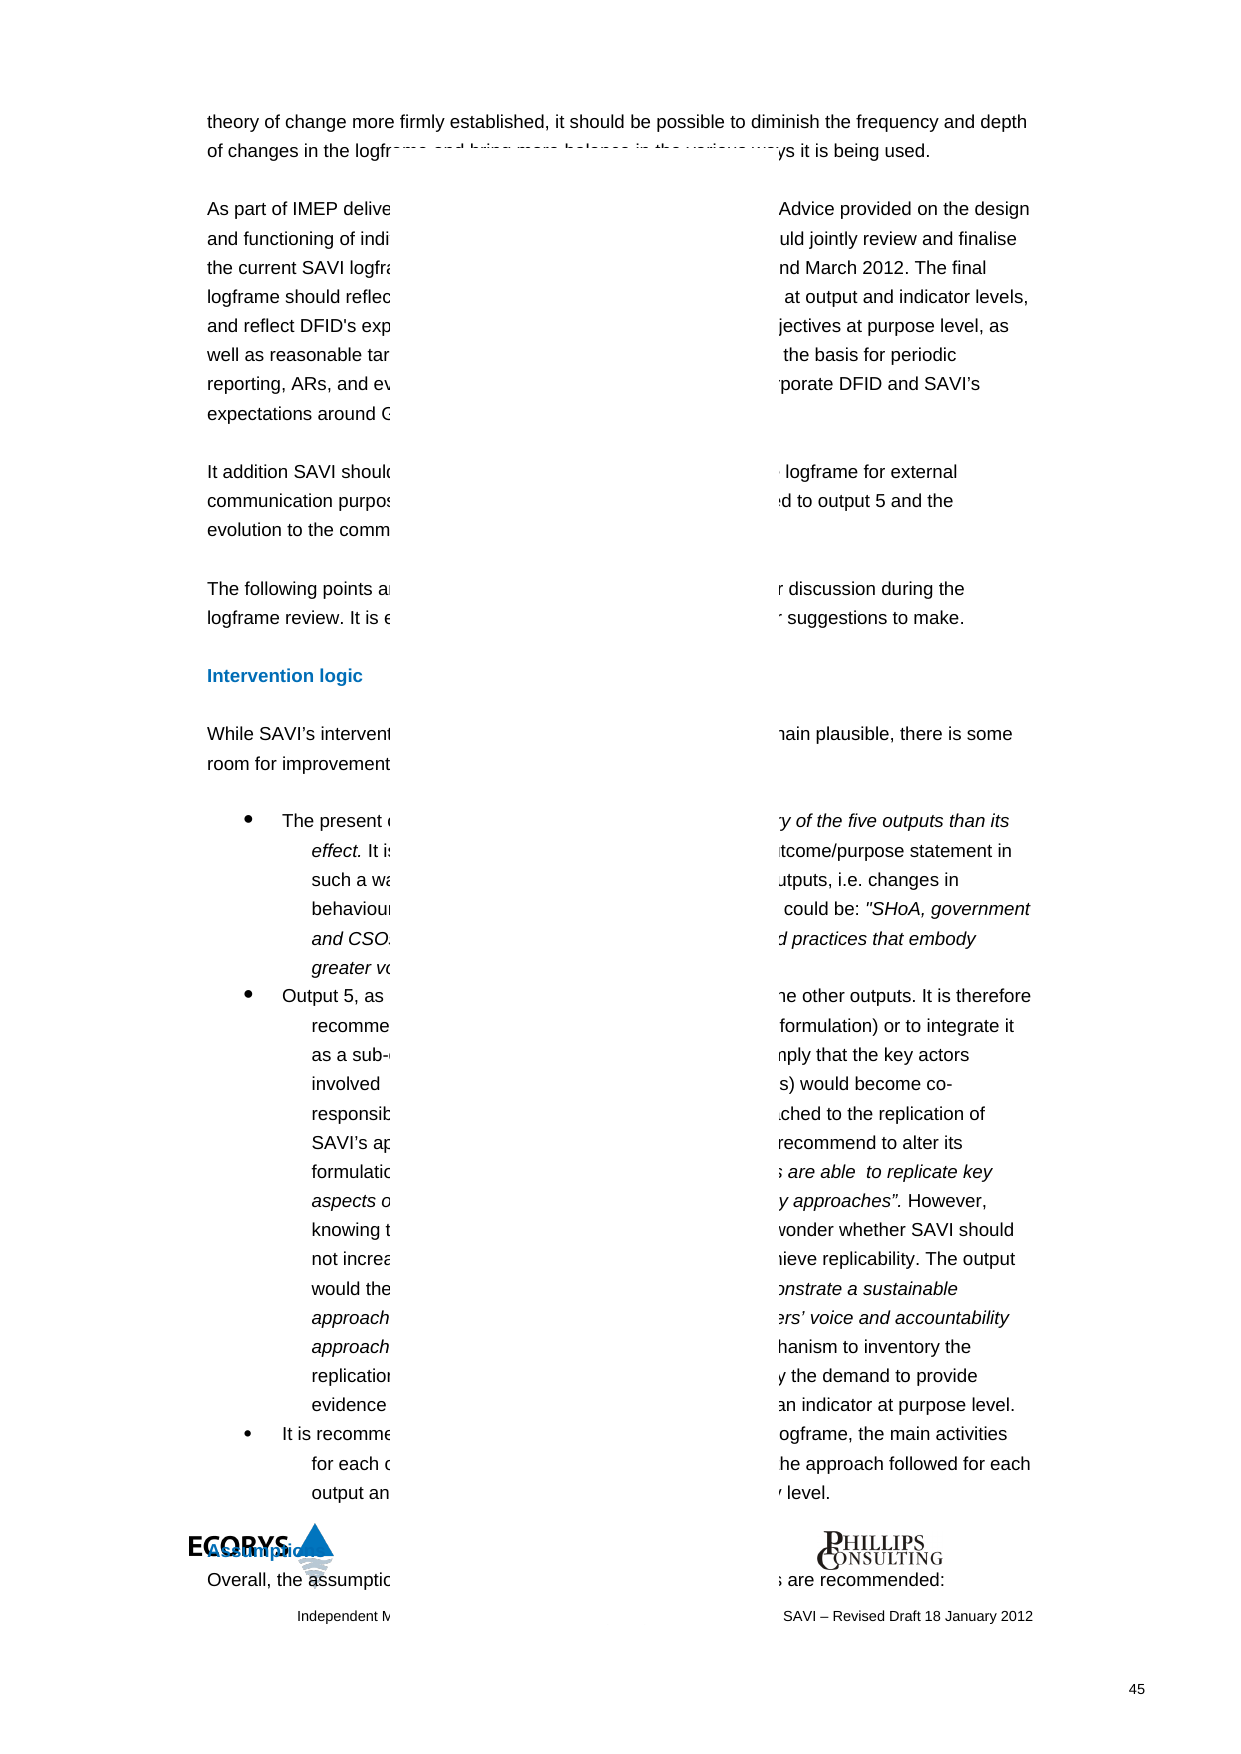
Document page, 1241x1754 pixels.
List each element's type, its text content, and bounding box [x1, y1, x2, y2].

subtitle Assumptions [207, 1532, 390, 1561]
text While SAVI’s intervention logic is generally coherent and its results chain plausible, there is some room for improvement: [779, 716, 1033, 774]
subtitle Intervention logic [207, 657, 390, 686]
text Overall, the assumptions are appropriate, but some minor corrections are recommended: [779, 1561, 1033, 1591]
text As part of IMEP deliverables under Output 2: "Appropriate Technical Advice provided on the design and functioning of individual SLP M&E systems", SAVI and DFID should jointly review and finalise the current SAVI logframe through a process facilitated by IMEP by end March 2012. The final logframe should reflect consideration of the MTR suggested changes at output and indicator levels, and reflect DFID's expectations around contributions to suite-level objectives at purpose level, as well as reasonable targets, milestones, data collection timeframes as the basis for periodic reporting, ARs, and evaluations. The final logframe should also incorporate DFID and SAVI’s expectations around GSI. [779, 191, 1033, 424]
list The present outcome/purpose statement is rather a summary of the five outputs than its effect. It is therefore recommended to reformulate the outcome/purpose statement in such a way that it indicates the envisaged effect of the outputs, i.e. changes in behaviour, practices and policies. A possible formulation could be: "SHoA, government and CSOs demonstrate improved behaviour, policies and practices that embody greater voice and accountability”; [779, 803, 1033, 978]
text Overall, the assumptions are appropriate, but some minor corrections are recommended: [207, 1561, 390, 1591]
list Output 5, as it stands now, is situated at a lower level than the other outputs. It is therefore recommended to either uplift the output (by changing its formulation) or to integrate it as a sub-output under outputs 1, 2 and 4, which would imply that the key actors involved in these outputs (APs, SHoA staff and members) would become co-responsible for replication. In view of the importance attached to the replication of SAVI’s approach (SAVI as a demonstration project), we recommend to alter its formulation, for instance as follows: “Development actors are able to replicate key aspects of SAVI and its partners’ voice and accountability approaches”. However, knowing that replication already takes place, one might wonder whether SAVI should not increase its ambition level and explicitly intend to achieve replicability. The output would then read: “Development actors replicate (or demonstrate a sustainable approach to replicate) key aspects of SAVI and its partners’ voice and accountability approaches”. At the minimum SAVI should set up a mechanism to inventory the replication efforts of its approach and address in that way the demand to provide evidence of its impact. These could then be captured in an indicator at purpose level. [779, 978, 1033, 1416]
text It addition SAVI should work on a short (and simplified) version of the logframe for external communication purposes in view of the increased importance attached to output 5 and the evolution to the community of practice stage within APs. [779, 453, 1033, 541]
list The present outcome/purpose statement is rather a summary of the five outputs than its effect. It is therefore recommended to reformulate the outcome/purpose statement in such a way that it indicates the envisaged effect of the outputs, i.e. changes in behaviour, practices and policies. A possible formulation could be: "SHoA, government and CSOs demonstrate improved behaviour, policies and practices that embody greater voice and accountability”; [244, 803, 390, 978]
list Output 5, as it stands now, is situated at a lower level than the other outputs. It is therefore recommended to either uplift the output (by changing its formulation) or to integrate it as a sub-output under outputs 1, 2 and 4, which would imply that the key actors involved in these outputs (APs, SHoA staff and members) would become co-responsible for replication. In view of the importance attached to the replication of SAVI’s approach (SAVI as a demonstration project), we recommend to alter its formulation, for instance as follows: “Development actors are able to replicate key aspects of SAVI and its partners’ voice and accountability approaches”. However, knowing that replication already takes place, one might wonder whether SAVI should not increase its ambition level and explicitly intend to achieve replicability. The output would then read: “Development actors replicate (or demonstrate a sustainable approach to replicate) key aspects of SAVI and its partners’ voice and accountability approaches”. At the minimum SAVI should set up a mechanism to inventory the replication efforts of its approach and address in that way the demand to provide evidence of its impact. These could then be captured in an indicator at purpose level. [244, 978, 390, 1416]
text While SAVI’s intervention logic is generally coherent and its results chain plausible, there is some room for improvement: [207, 716, 390, 774]
list It is recommended to include, preferably in an annex to the logframe, the main activities for each output so as to allow a better understanding of the approach followed for each output and an identification of the assumptions at activity level. [779, 1416, 1033, 1503]
subtitle [779, 1532, 817, 1561]
subtitle [943, 1532, 1033, 1561]
text The following points are preliminary suggestions by the MTR team for discussion during the logframe review. It is envisaged that IMEP core team will have further suggestions to make. [207, 570, 390, 628]
list It is recommended to include, preferably in an annex to the logframe, the main activities for each output so as to allow a better understanding of the approach followed for each output and an identification of the assumptions at activity level. [244, 1416, 390, 1503]
text As part of IMEP deliverables under Output 2: "Appropriate Technical Advice provided on the design and functioning of individual SLP M&E systems", SAVI and DFID should jointly review and finalise the current SAVI logframe through a process facilitated by IMEP by end March 2012. The final logframe should reflect consideration of the MTR suggested changes at output and indicator levels, and reflect DFID's expectations around contributions to suite-level objectives at purpose level, as well as reasonable targets, milestones, data collection timeframes as the basis for periodic reporting, ARs, and evaluations. The final logframe should also incorporate DFID and SAVI’s expectations around GSI. [207, 191, 390, 424]
subtitle [779, 657, 1033, 686]
text The frequent modifications to the logframe over the last two years illustrate how and to which extent the logframe has been used as a learning tool and be adapted to the increasing level of understanding and the dynamics of SAVI. As such it seems to have been used as a tool for reflection on SAVI’s future rather than as a reference for internal evaluation and monitoring, and reporting. This can be understood in view of SAVI being a demonstration project that had to develop along largely unknown paths. However, now that the project seems to be on track and its theory of change more firmly established, it should be possible to diminish the frequency and depth of changes in the logframe and bring more balance in the various ways it is being used. [207, 103, 1033, 161]
text It addition SAVI should work on a short (and simplified) version of the logframe for external communication purposes in view of the increased importance attached to output 5 and the evolution to the community of practice stage within APs. [207, 453, 390, 541]
text The following points are preliminary suggestions by the MTR team for discussion during the logframe review. It is envisaged that IMEP core team will have further suggestions to make. [779, 570, 1033, 628]
